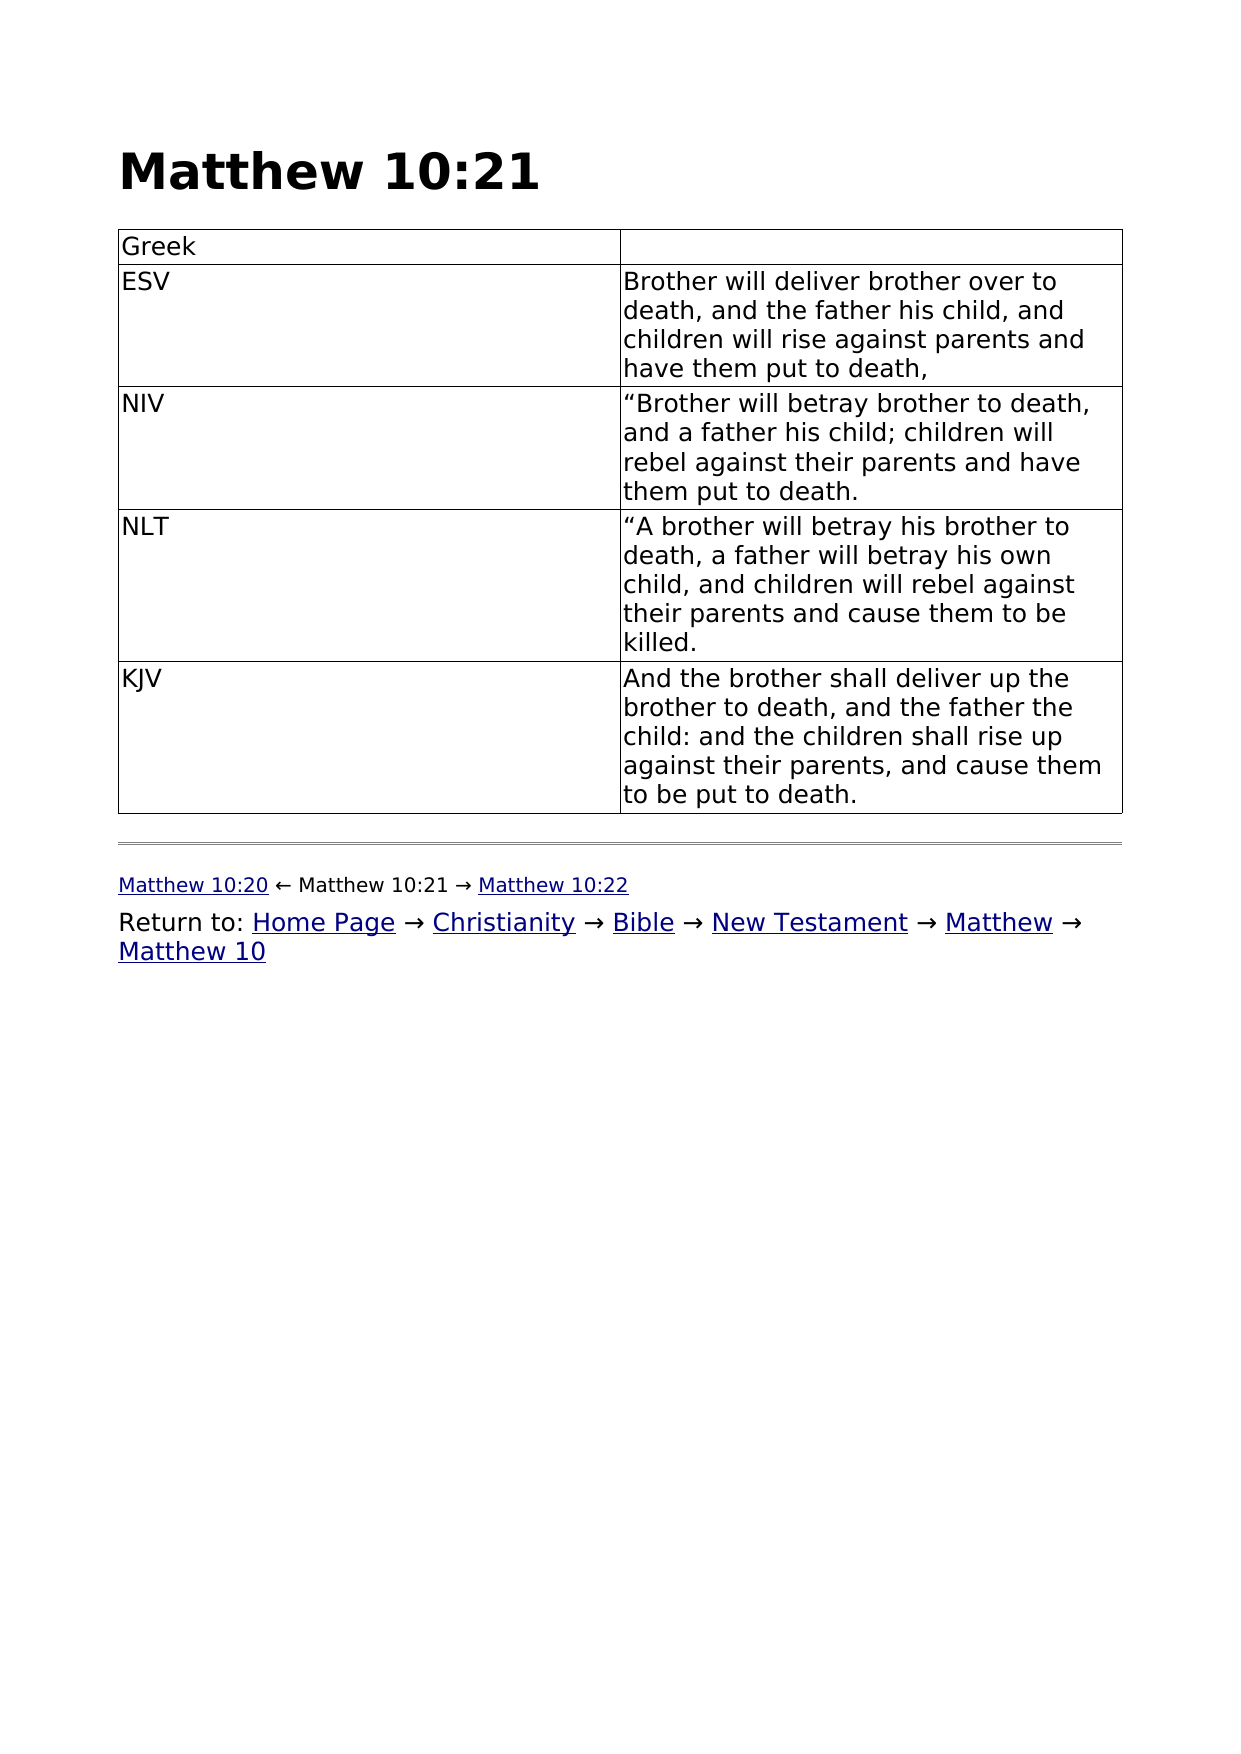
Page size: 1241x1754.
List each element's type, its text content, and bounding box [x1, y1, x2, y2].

table_cell KJV [119, 662, 620, 812]
table_cell NIV [119, 387, 620, 509]
text Return to: Home Page → Christianity → Bible → New Testament → Matthew → Matthew 10 [118, 908, 1122, 966]
table_cell Brother will deliver brother over to death, and the father his child, and children will rise against parents and have them put to death, [621, 265, 1122, 386]
table_header [621, 230, 1122, 264]
table_header Greek [119, 230, 620, 264]
table_cell And the brother shall deliver up the brother to death, and the father the child: and the children shall rise up against their parents, and cause them to be put to death. [621, 662, 1122, 812]
table_cell “A brother will betray his brother to death, a father will betray his own child, and children will rebel against their parents and cause them to be killed. [621, 510, 1122, 661]
table_cell NLT [119, 510, 620, 661]
subtitle Matthew 10:21 [118, 143, 1122, 201]
text Matthew 10:20 ← Matthew 10:21 → Matthew 10:22 [118, 874, 1122, 908]
table_cell ESV [119, 265, 620, 386]
table_cell “Brother will betray brother to death, and a father his child; children will rebel against their parents and have them put to death. [621, 387, 1122, 509]
